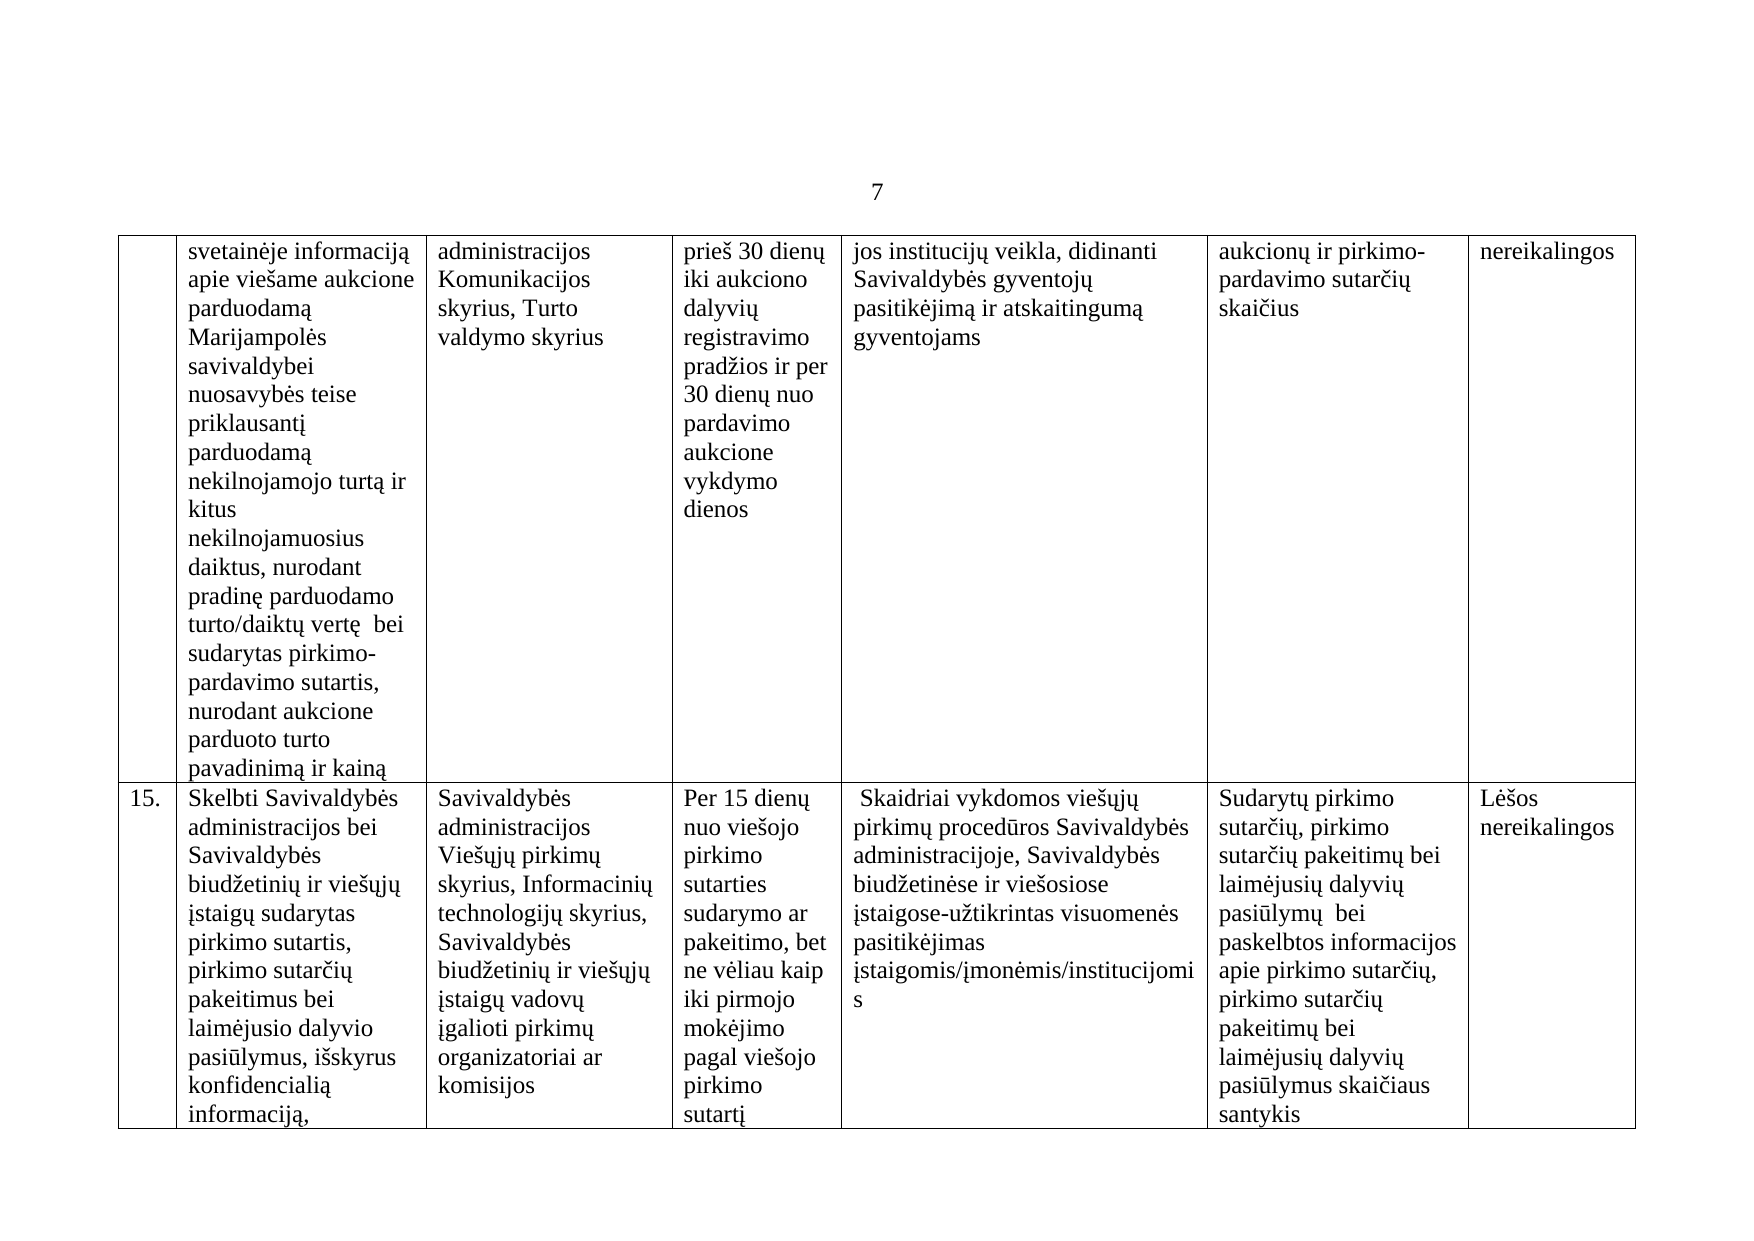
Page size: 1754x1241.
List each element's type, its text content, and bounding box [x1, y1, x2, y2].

table_cell jos institucijų veikla, didinanti Savivaldybės gyventojų pasitikėjimą ir atskaitingumą gyventojams [842, 236, 1207, 782]
table_cell Sudarytų pirkimo sutarčių, pirkimo sutarčių pakeitimų bei laimėjusių dalyvių pasiūlymų bei paskelbtos informacijos apie pirkimo sutarčių, pirkimo sutarčių pakeitimų bei laimėjusių dalyvių pasiūlymus skaičiaus santykis [1208, 783, 1468, 1128]
table_cell Savivaldybės administracijos Viešųjų pirkimų skyrius, Informacinių technologijų skyrius, Savivaldybės biudžetinių ir viešųjų įstaigų vadovų įgalioti pirkimų organizatoriai ar komisijos [427, 783, 672, 1128]
table_cell Skaidriai vykdomos viešųjų pirkimų procedūros Savivaldybės administracijoje, Savivaldybės biudžetinėse ir viešosiose įstaigose-užtikrintas visuomenės pasitikėjimas įstaigomis/įmonėmis/institucijomis [842, 783, 1207, 1128]
table_cell svetainėje informaciją apie viešame aukcione parduodamą Marijampolės savivaldybei nuosavybės teise priklausantį parduodamą nekilnojamojo turtą ir kitus nekilnojamuosius daiktus, nurodant pradinę parduodamo turto/daiktų vertę bei sudarytas pirkimo-pardavimo sutartis, nurodant aukcione parduoto turto pavadinimą ir kainą [177, 236, 426, 782]
table_cell administracijos Komunikacijos skyrius, Turto valdymo skyrius [427, 236, 672, 782]
table_cell 15. [119, 783, 176, 1128]
table_cell Lėšos nereikalingos [1469, 783, 1635, 1128]
table_cell Skelbti Savivaldybės administracijos bei Savivaldybės biudžetinių ir viešųjų įstaigų sudarytas pirkimo sutartis, pirkimo sutarčių pakeitimus bei laimėjusio dalyvio pasiūlymus, išskyrus konfidencialią informaciją, [177, 783, 426, 1128]
table_cell prieš 30 dienų iki aukciono dalyvių registravimo pradžios ir per 30 dienų nuo pardavimo aukcione vykdymo dienos [673, 236, 841, 782]
table_cell [119, 236, 176, 782]
table_cell nereikalingos [1469, 236, 1635, 782]
table_cell Per 15 dienų nuo viešojo pirkimo sutarties sudarymo ar pakeitimo, bet ne vėliau kaip iki pirmojo mokėjimo pagal viešojo pirkimo sutartį [673, 783, 841, 1128]
table_cell aukcionų ir pirkimo-pardavimo sutarčių skaičius [1208, 236, 1468, 782]
